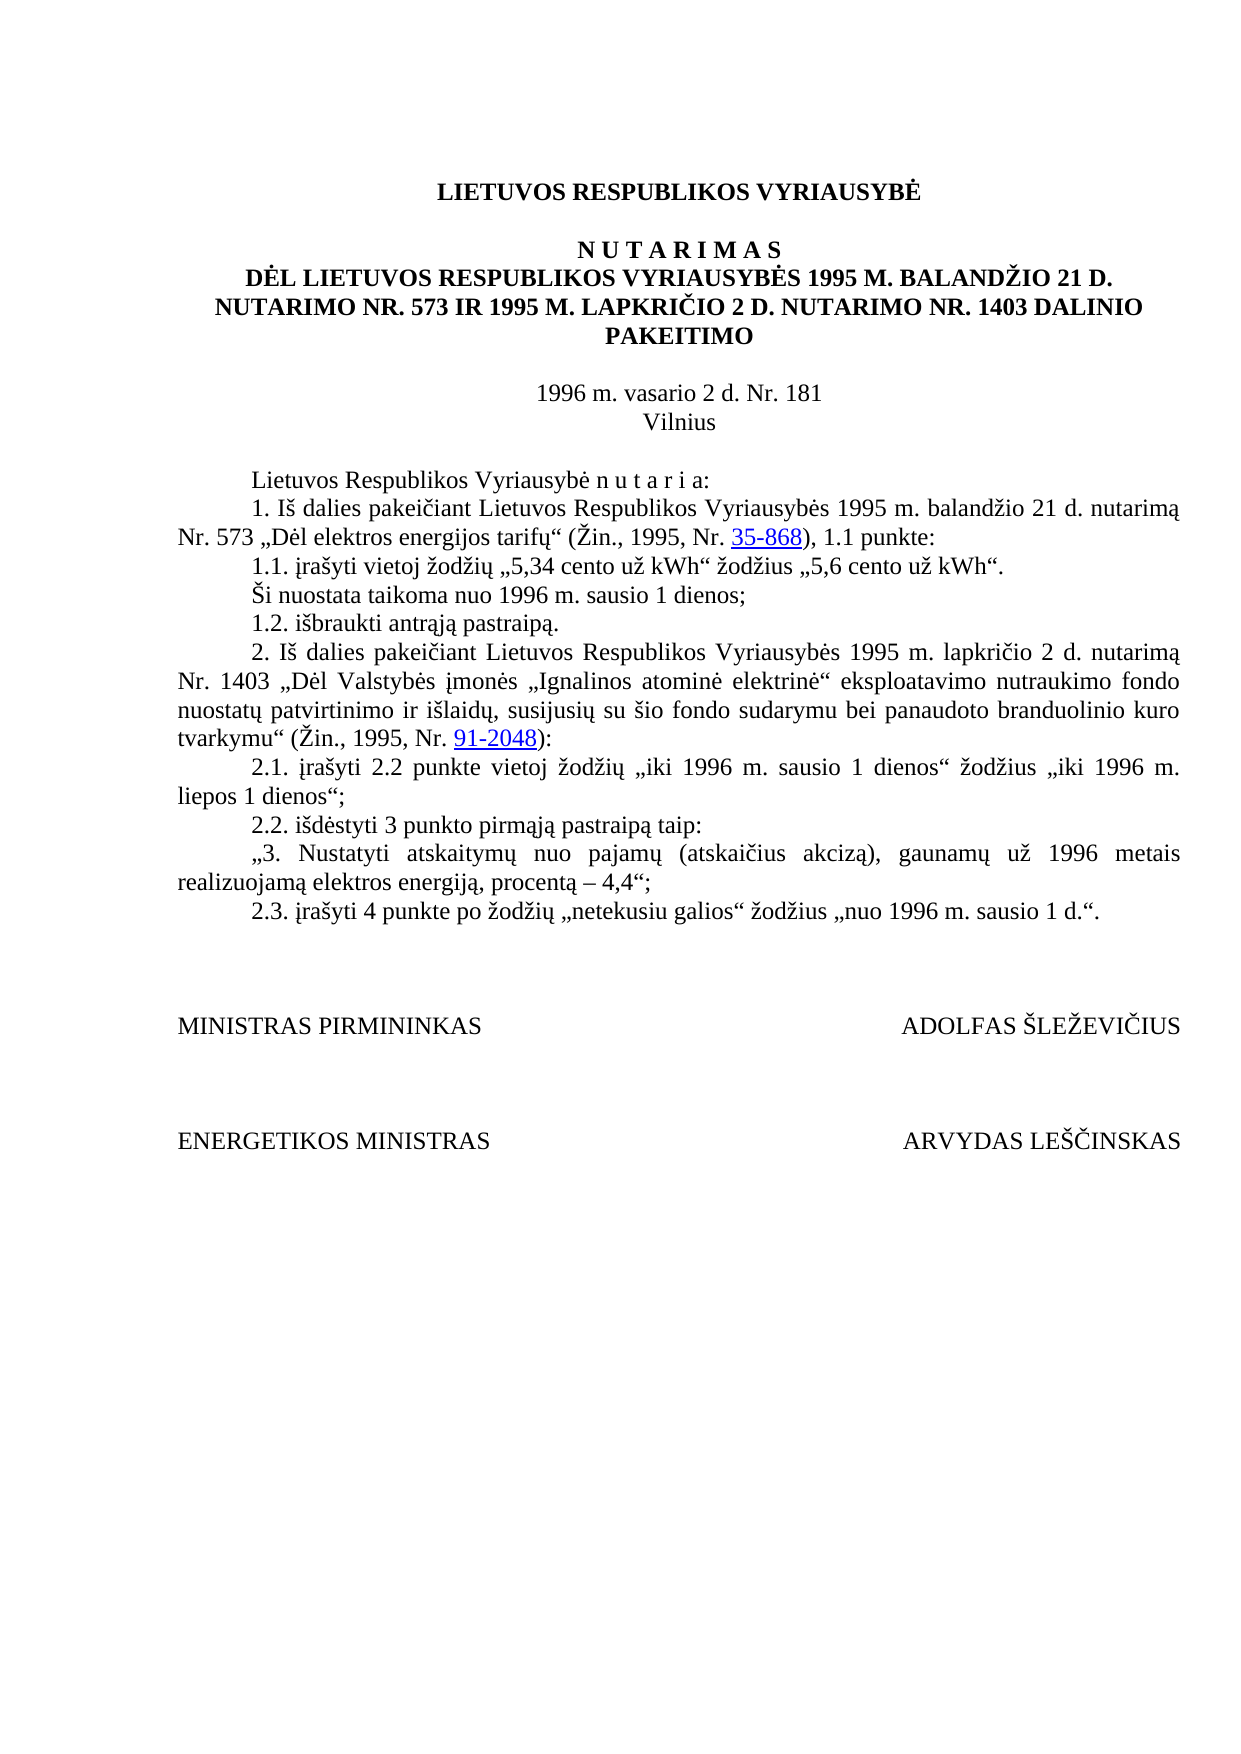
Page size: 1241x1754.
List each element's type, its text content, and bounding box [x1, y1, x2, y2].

text ENERGETIKOS MINISTRAS ARVYDAS LEŠČINSKAS [177, 1126, 1181, 1155]
text 1. Iš dalies pakeičiant Lietuvos Respublikos Vyriausybės 1995 m. balandžio 21 d. nutarimą Nr. 573 „Dėl elektros energijos tarifų“ (Žin., 1995, Nr. 35-868), 1.1 punkte: [177, 493, 1181, 551]
text 1.2. išbraukti antrąją pastraipą. [177, 608, 1181, 637]
text LIETUVOS RESPUBLIKOS VYRIAUSYBĖ [177, 177, 1181, 206]
text Vilnius [177, 407, 1181, 436]
text 2.1. įrašyti 2.2 punkte vietoj žodžių „iki 1996 m. sausio 1 dienos“ žodžius „iki 1996 m. liepos 1 dienos“; [177, 752, 1181, 810]
text 1996 m. vasario 2 d. Nr. 181 [177, 378, 1181, 407]
text MINISTRAS PIRMININKAS ADOLFAS ŠLEŽEVIČIUS [177, 1011, 1181, 1040]
text Ši nuostata taikoma nuo 1996 m. sausio 1 dienos; [177, 580, 1181, 608]
text N U T A R I M A S [177, 235, 1181, 263]
text 2.2. išdėstyti 3 punkto pirmąją pastraipą taip: [177, 810, 1181, 838]
text 1.1. įrašyti vietoj žodžių „5,34 cento už kWh“ žodžius „5,6 cento už kWh“. [177, 551, 1181, 580]
text 2. Iš dalies pakeičiant Lietuvos Respublikos Vyriausybės 1995 m. lapkričio 2 d. nutarimą Nr. 1403 „Dėl Valstybės įmonės „Ignalinos atominė elektrinė“ eksploatavimo nutraukimo fondo nuostatų patvirtinimo ir išlaidų, susijusių su šio fondo sudarymu bei panaudoto branduolinio kuro tvarkymu“ (Žin., 1995, Nr. 91-2048): [177, 637, 1181, 752]
text „3. Nustatyti atskaitymų nuo pajamų (atskaičius akcizą), gaunamų už 1996 metais realizuojamą elektros energiją, procentą – 4,4“; [177, 838, 1181, 896]
text 2.3. įrašyti 4 punkte po žodžių „netekusiu galios“ žodžius „nuo 1996 m. sausio 1 d.“. [177, 896, 1181, 925]
text Lietuvos Respublikos Vyriausybė nutaria: [177, 465, 1181, 493]
text DĖL LIETUVOS RESPUBLIKOS VYRIAUSYBĖS 1995 M. BALANDŽIO 21 D. NUTARIMO NR. 573 IR 1995 M. LAPKRIČIO 2 D. NUTARIMO NR. 1403 DALINIO PAKEITIMO [177, 263, 1181, 350]
